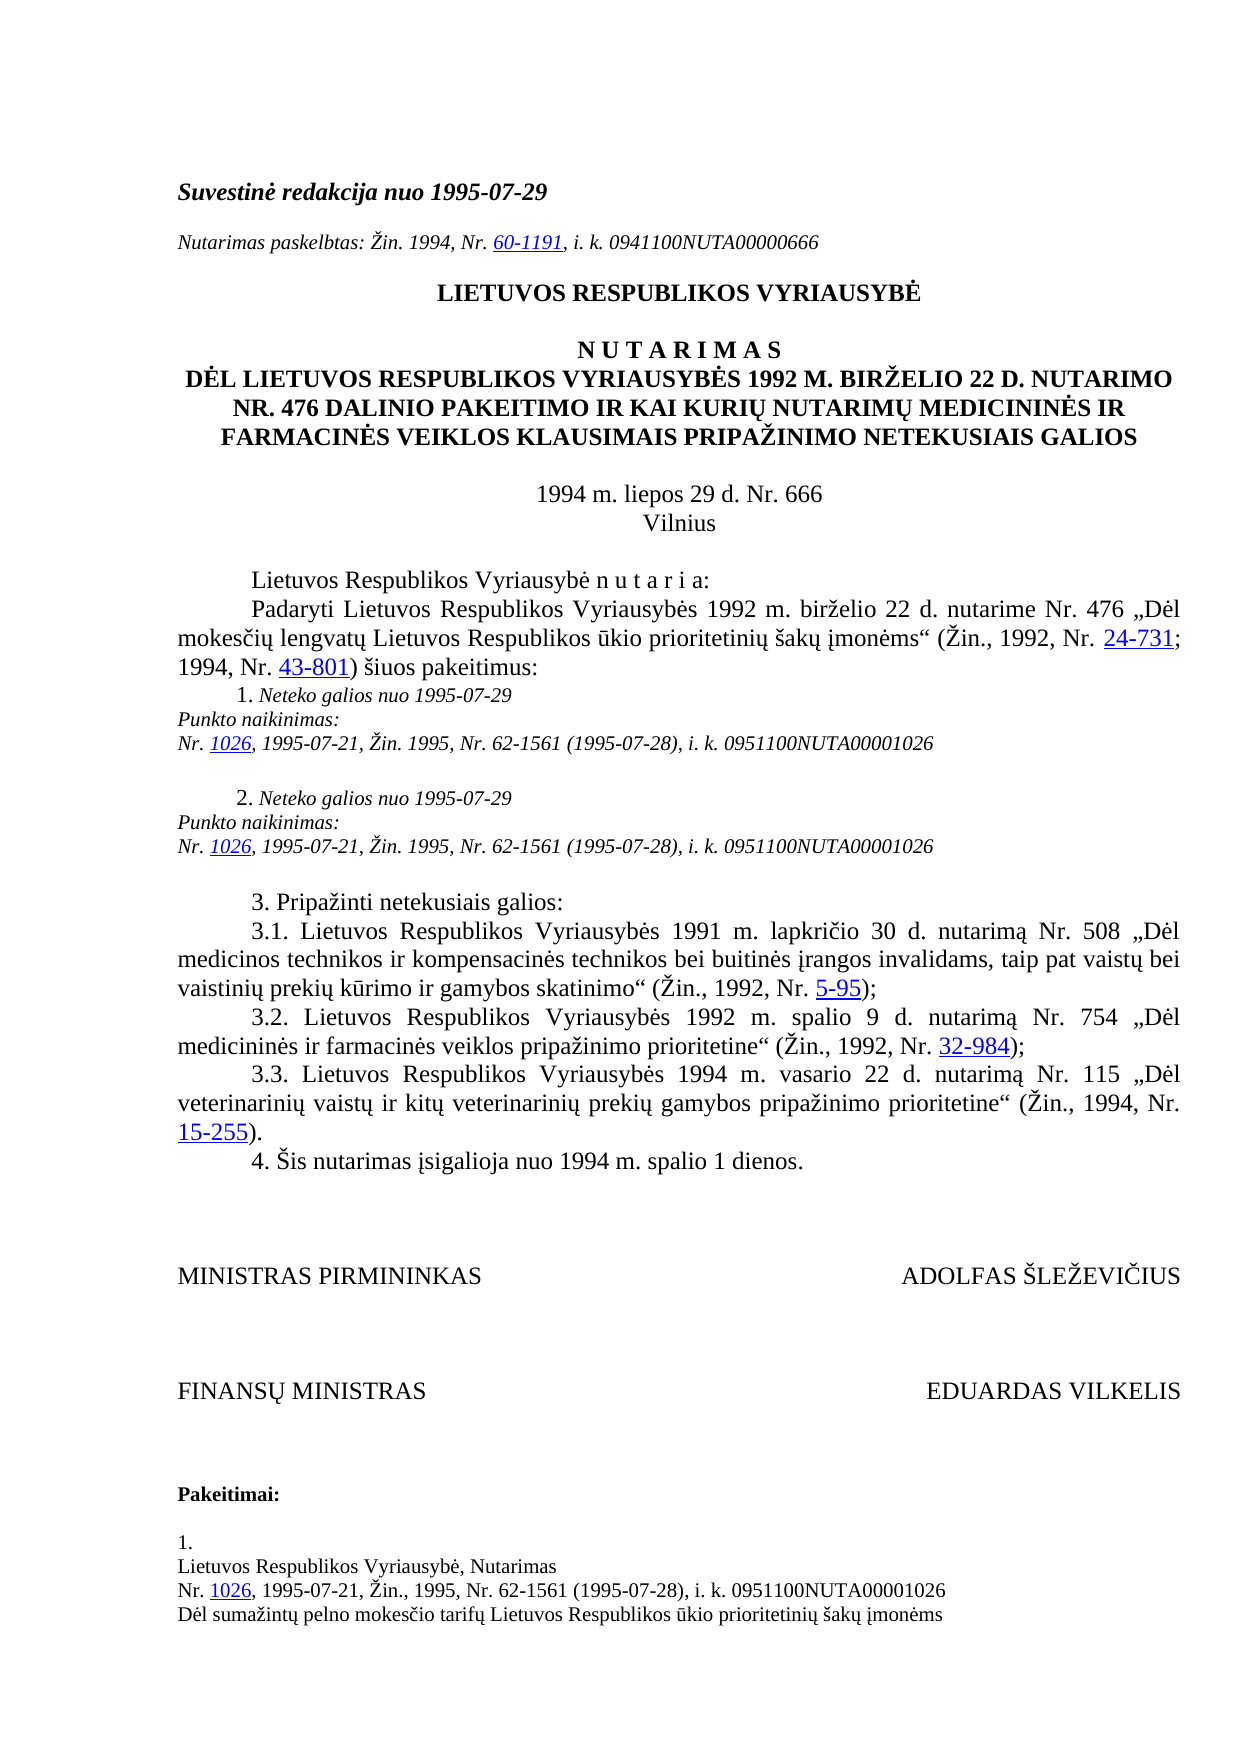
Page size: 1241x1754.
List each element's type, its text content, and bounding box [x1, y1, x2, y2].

text Vilnius [177, 508, 1181, 537]
text 1. Neteko galios nuo 1995-07-29 [177, 681, 1181, 707]
text 3. Pripažinti netekusiais galios: [177, 887, 1181, 916]
text N U T A R I M A S [177, 336, 1181, 364]
text DĖL LIETUVOS RESPUBLIKOS VYRIAUSYBĖS 1992 M. BIRŽELIO 22 D. NUTARIMO NR. 476 DALINIO PAKEITIMO IR KAI KURIŲ NUTARIMŲ MEDICININĖS IR FARMACINĖS VEIKLOS KLAUSIMAIS PRIPAŽINIMO NETEKUSIAIS GALIOS [177, 364, 1181, 451]
text 2. Neteko galios nuo 1995-07-29 [177, 784, 1181, 810]
text Nutarimas paskelbtas: Žin. 1994, Nr. 60-1191, i. k. 0941100NUTA00000666 [177, 230, 1181, 254]
text Punkto naikinimas: [177, 707, 1181, 731]
text 1994 m. liepos 29 d. Nr. 666 [177, 479, 1181, 508]
text Lietuvos Respublikos Vyriausybė nutaria: [177, 566, 1181, 594]
text Nr. 1026, 1995-07-21, Žin. 1995, Nr. 62-1561 (1995-07-28), i. k. 0951100NUTA00001026 [177, 834, 1181, 858]
text 4. Šis nutarimas įsigalioja nuo 1994 m. spalio 1 dienos. [177, 1146, 1181, 1174]
text Pakeitimai: [177, 1481, 1181, 1506]
text Lietuvos Respublikos Vyriausybė, Nutarimas [177, 1554, 1181, 1578]
text Suvestinė redakcija nuo 1995-07-29 [177, 177, 1181, 206]
text 3.2. Lietuvos Respublikos Vyriausybės 1992 m. spalio 9 d. nutarimą Nr. 754 „Dėl medicininės ir farmacinės veiklos pripažinimo prioritetine“ (Žin., 1992, Nr. 32-984); [177, 1002, 1181, 1059]
text Dėl sumažintų pelno mokesčio tarifų Lietuvos Respublikos ūkio prioritetinių šakų įmonėms [177, 1602, 1181, 1626]
text LIETUVOS RESPUBLIKOS VYRIAUSYBĖ [177, 278, 1181, 307]
text Padaryti Lietuvos Respublikos Vyriausybės 1992 m. birželio 22 d. nutarime Nr. 476 „Dėl mokesčių lengvatų Lietuvos Respublikos ūkio prioritetinių šakų įmonėms“ (Žin., 1992, Nr. 24-731; 1994, Nr. 43-801) šiuos pakeitimus: [177, 594, 1181, 681]
text 3.3. Lietuvos Respublikos Vyriausybės 1994 m. vasario 22 d. nutarimą Nr. 115 „Dėl veterinarinių vaistų ir kitų veterinarinių prekių gamybos pripažinimo prioritetine“ (Žin., 1994, Nr. 15-255). [177, 1059, 1181, 1146]
text 1. [177, 1529, 1181, 1554]
text 3.1. Lietuvos Respublikos Vyriausybės 1991 m. lapkričio 30 d. nutarimą Nr. 508 „Dėl medicinos technikos ir kompensacinės technikos bei buitinės įrangos invalidams, taip pat vaistų bei vaistinių prekių kūrimo ir gamybos skatinimo“ (Žin., 1992, Nr. 5-95); [177, 916, 1181, 1002]
text Nr. 1026, 1995-07-21, Žin. 1995, Nr. 62-1561 (1995-07-28), i. k. 0951100NUTA00001026 [177, 731, 1181, 755]
text Nr. 1026, 1995-07-21, Žin., 1995, Nr. 62-1561 (1995-07-28), i. k. 0951100NUTA00001026 [177, 1578, 1181, 1602]
text MINISTRAS PIRMININKAS ADOLFAS ŠLEŽEVIČIUS [177, 1261, 1181, 1289]
text Punkto naikinimas: [177, 810, 1181, 834]
text FINANSŲ MINISTRAS EDUARDAS VILKELIS [177, 1376, 1181, 1404]
